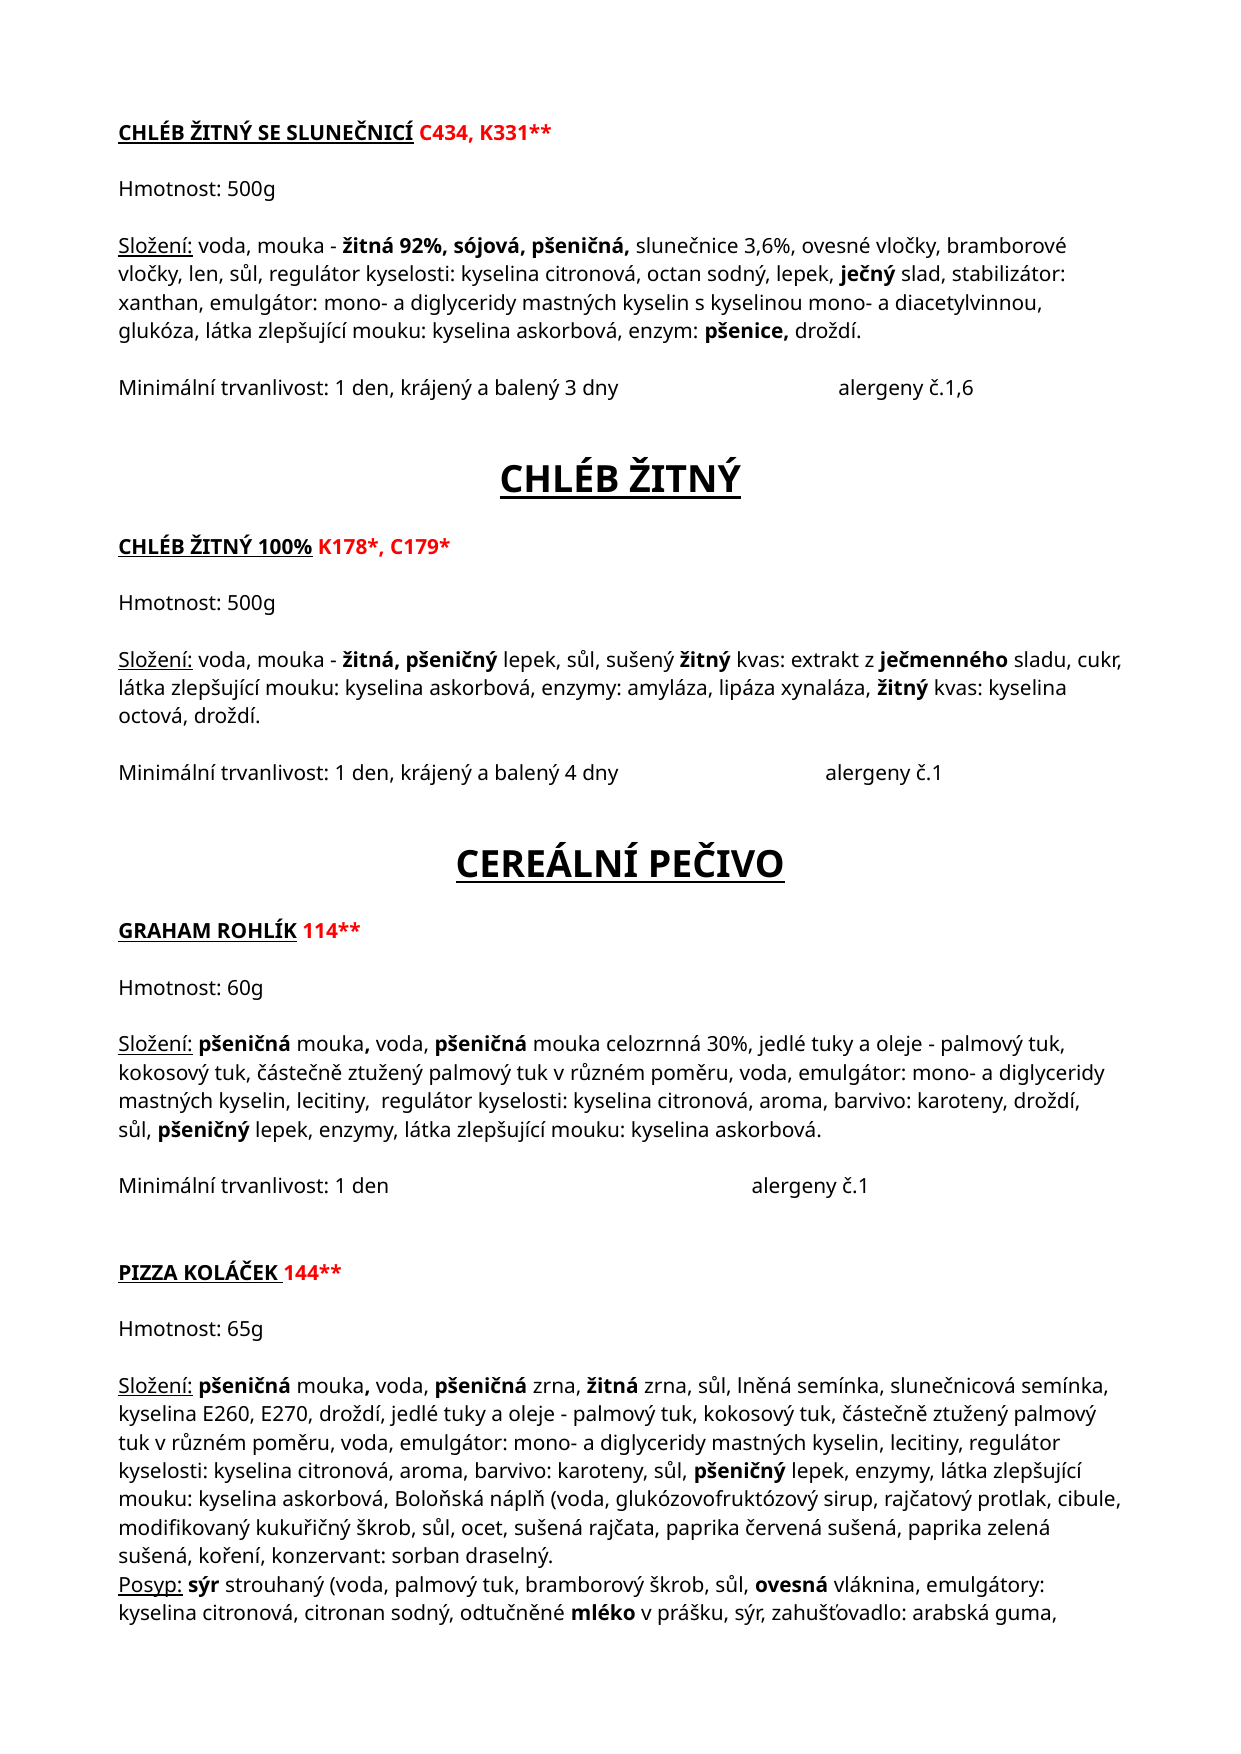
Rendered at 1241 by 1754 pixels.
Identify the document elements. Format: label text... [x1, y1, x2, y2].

text Minimální trvanlivost: 1 den alergeny č.1 [118, 1171, 1122, 1200]
text Složení: voda, mouka - žitná, pšeničný lepek, sůl, sušený žitný kvas: extrakt z ječmenného sladu, cukr, látka zlepšující mouku: kyselina askorbová, enzymy: amyláza, lipáza xynaláza, žitný kvas: kyselina octová, droždí. [118, 645, 1122, 730]
text Minimální trvanlivost: 1 den, krájený a balený 3 dny alergeny č.1,6 [118, 373, 1122, 402]
text CHLÉB ŽITNÝ [118, 453, 1122, 504]
text Minimální trvanlivost: 1 den, krájený a balený 4 dny alergeny č.1 [118, 758, 1122, 786]
text Hmotnost: 500g [118, 588, 1122, 617]
text PIZZA KOLÁČEK 144** [118, 1258, 1122, 1286]
text CHLÉB ŽITNÝ SE SLUNEČNICÍ C434, K331** [118, 118, 1122, 147]
text Složení: voda, mouka - žitná 92%, sójová, pšeničná, slunečnice 3,6%, ovesné vločky, bramborové vločky, len, sůl, regulátor kyselosti: kyselina citronová, octan sodný, lepek, ječný slad, stabilizátor: xanthan, emulgátor: mono- a diglyceridy mastných kyselin s kyselinou mono- a diacetylvinnou, glukóza, látka zlepšující mouku: kyselina askorbová, enzym: pšenice, droždí. [118, 231, 1122, 345]
text CHLÉB ŽITNÝ 100% K178*, C179* [118, 532, 1122, 560]
text GRAHAM ROHLÍK 114** [118, 917, 1122, 945]
text CEREÁLNÍ PEČIVO [118, 837, 1122, 888]
text Složení: pšeničná mouka, voda, pšeničná mouka celozrnná 30%, jedlé tuky a oleje - palmový tuk, kokosový tuk, částečně ztužený palmový tuk v různém poměru, voda, emulgátor: mono- a diglyceridy mastných kyselin, lecitiny, regulátor kyselosti: kyselina citronová, aroma, barvivo: karoteny, droždí, [118, 1029, 1122, 1115]
text Hmotnost: 60g [118, 973, 1122, 1001]
text Hmotnost: 500g [118, 174, 1122, 203]
text Hmotnost: 65g [118, 1314, 1122, 1343]
text Složení: pšeničná mouka, voda, pšeničná zrna, žitná zrna, sůl, lněná semínka, slunečnicová semínka, kyselina E260, E270, droždí, jedlé tuky a oleje - palmový tuk, kokosový tuk, částečně ztužený palmový tuk v různém poměru, voda, emulgátor: mono- a diglyceridy mastných kyselin, lecitiny, regulátor kyselosti: kyselina citronová, aroma, barvivo: karoteny, sůl, pšeničný lepek, enzymy, látka zlepšující mouku: kyselina askorbová, Boloňská náplň (voda, glukózovofruktózový sirup, rajčatový protlak, cibule, modifikovaný kukuřičný škrob, sůl, ocet, sušená rajčata, paprika červená sušená, paprika zelená sušená, koření, konzervant: sorban draselný. [118, 1371, 1122, 1570]
text sůl, pšeničný lepek, enzymy, látka zlepšující mouku: kyselina askorbová. [118, 1115, 1122, 1143]
text Posyp: sýr strouhaný (voda, palmový tuk, bramborový škrob, sůl, ovesná vláknina, emulgátory: kyselina citronová, citronan sodný, odtučněné mléko v prášku, sýr, zahušťovadlo: arabská guma, [118, 1570, 1122, 1627]
